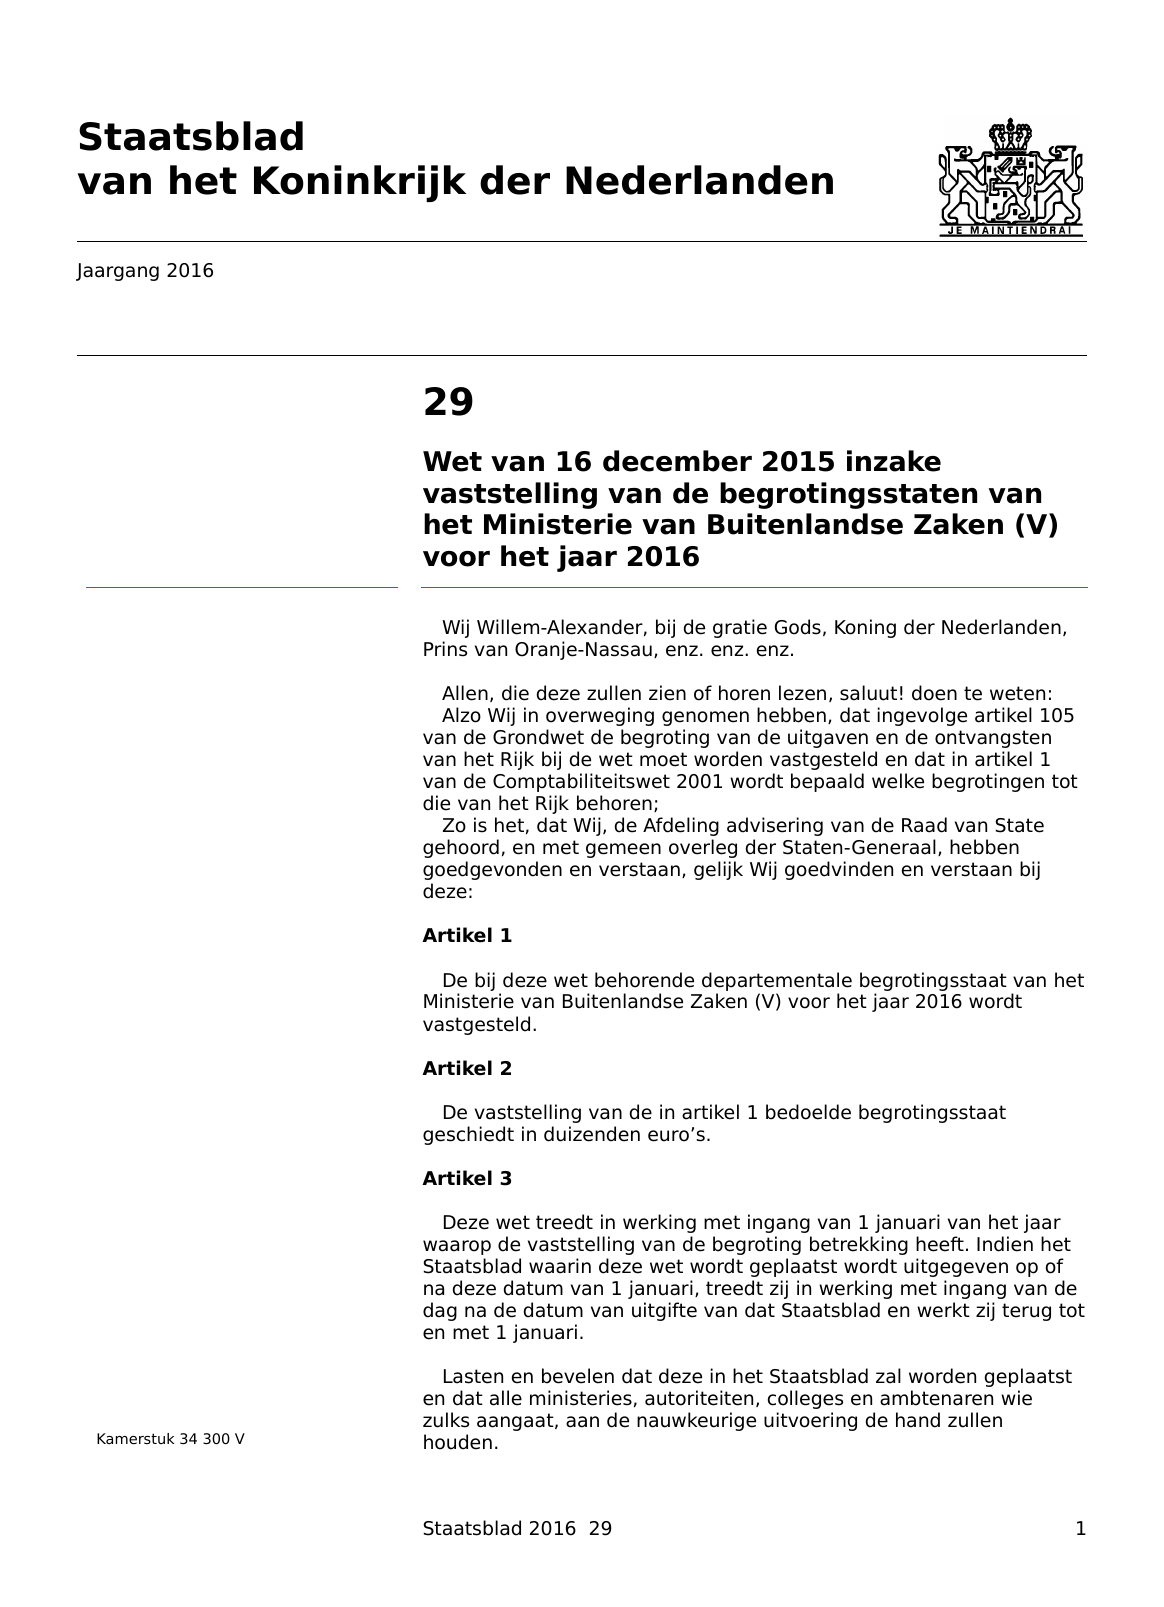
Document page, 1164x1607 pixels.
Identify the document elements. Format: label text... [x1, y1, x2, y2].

table_header Staatsblad van het Koninkrijk der Nederlanden [77, 100, 886, 241]
subtitle Artikel 2 [422, 1058, 1087, 1079]
text De bij deze wet behorende departementale begrotingsstaat van het Ministerie van Buitenlandse Zaken (V) voor het jaar 2016 wordt vastgesteld. [422, 969, 1087, 1035]
picture [936, 115, 1087, 240]
text Alzo Wij in overweging genomen hebben, dat ingevolge artikel 105 van de Grondwet de begroting van de uitgaven en de ontvangsten van het Rijk bij de wet moet worden vastgesteld en dat in artikel 1 van de Comptabiliteitswet 2001 wordt bepaald welke begrotingen tot die van het Rijk behoren; [422, 705, 1087, 815]
text Wij Willem-Alexander, bij de gratie Gods, Koning der Nederlanden, Prins van Oranje-Nassau, enz. enz. enz. [422, 617, 1087, 661]
table_header [886, 100, 1087, 241]
text Kamerstuk 34 300 V [77, 1431, 396, 1448]
text Deze wet treedt in werking met ingang van 1 januari van het jaar waarop de vaststelling van de begroting betrekking heeft. Indien het Staatsblad waarin deze wet wordt geplaatst wordt uitgegeven op of na deze datum van 1 januari, treedt zij in werking met ingang van de dag na de datum van uitgifte van dat Staatsblad en werkt zij terug tot en met 1 januari. [422, 1212, 1087, 1344]
text Zo is het, dat Wij, de Afdeling advisering van de Raad van State gehoord, en met gemeen overleg der Staten-Generaal, hebben goedgevonden en verstaan, gelijk Wij goedvinden en verstaan bij deze: [422, 815, 1087, 903]
text Allen, die deze zullen zien of horen lezen, saluut! doen te weten: [422, 683, 1087, 705]
subtitle 29 [422, 381, 1087, 424]
subtitle Artikel 3 [422, 1168, 1087, 1190]
text Lasten en bevelen dat deze in het Staatsblad zal worden geplaatst en dat alle ministeries, autoriteiten, colleges en ambtenaren wie zulks aangaat, aan de nauwkeurige uitvoering de hand zullen houden. [422, 1366, 1087, 1454]
table_cell Jaargang 2016 [77, 242, 1087, 355]
subtitle Artikel 1 [422, 925, 1087, 947]
text Wet van 16 december 2015 inzake vaststelling van de begrotingsstaten van het Ministerie van Buitenlandse Zaken (V) voor het jaar 2016 [422, 447, 1087, 573]
text De vaststelling van de in artikel 1 bedoelde begrotingsstaat geschiedt in duizenden euro’s. [422, 1102, 1087, 1146]
